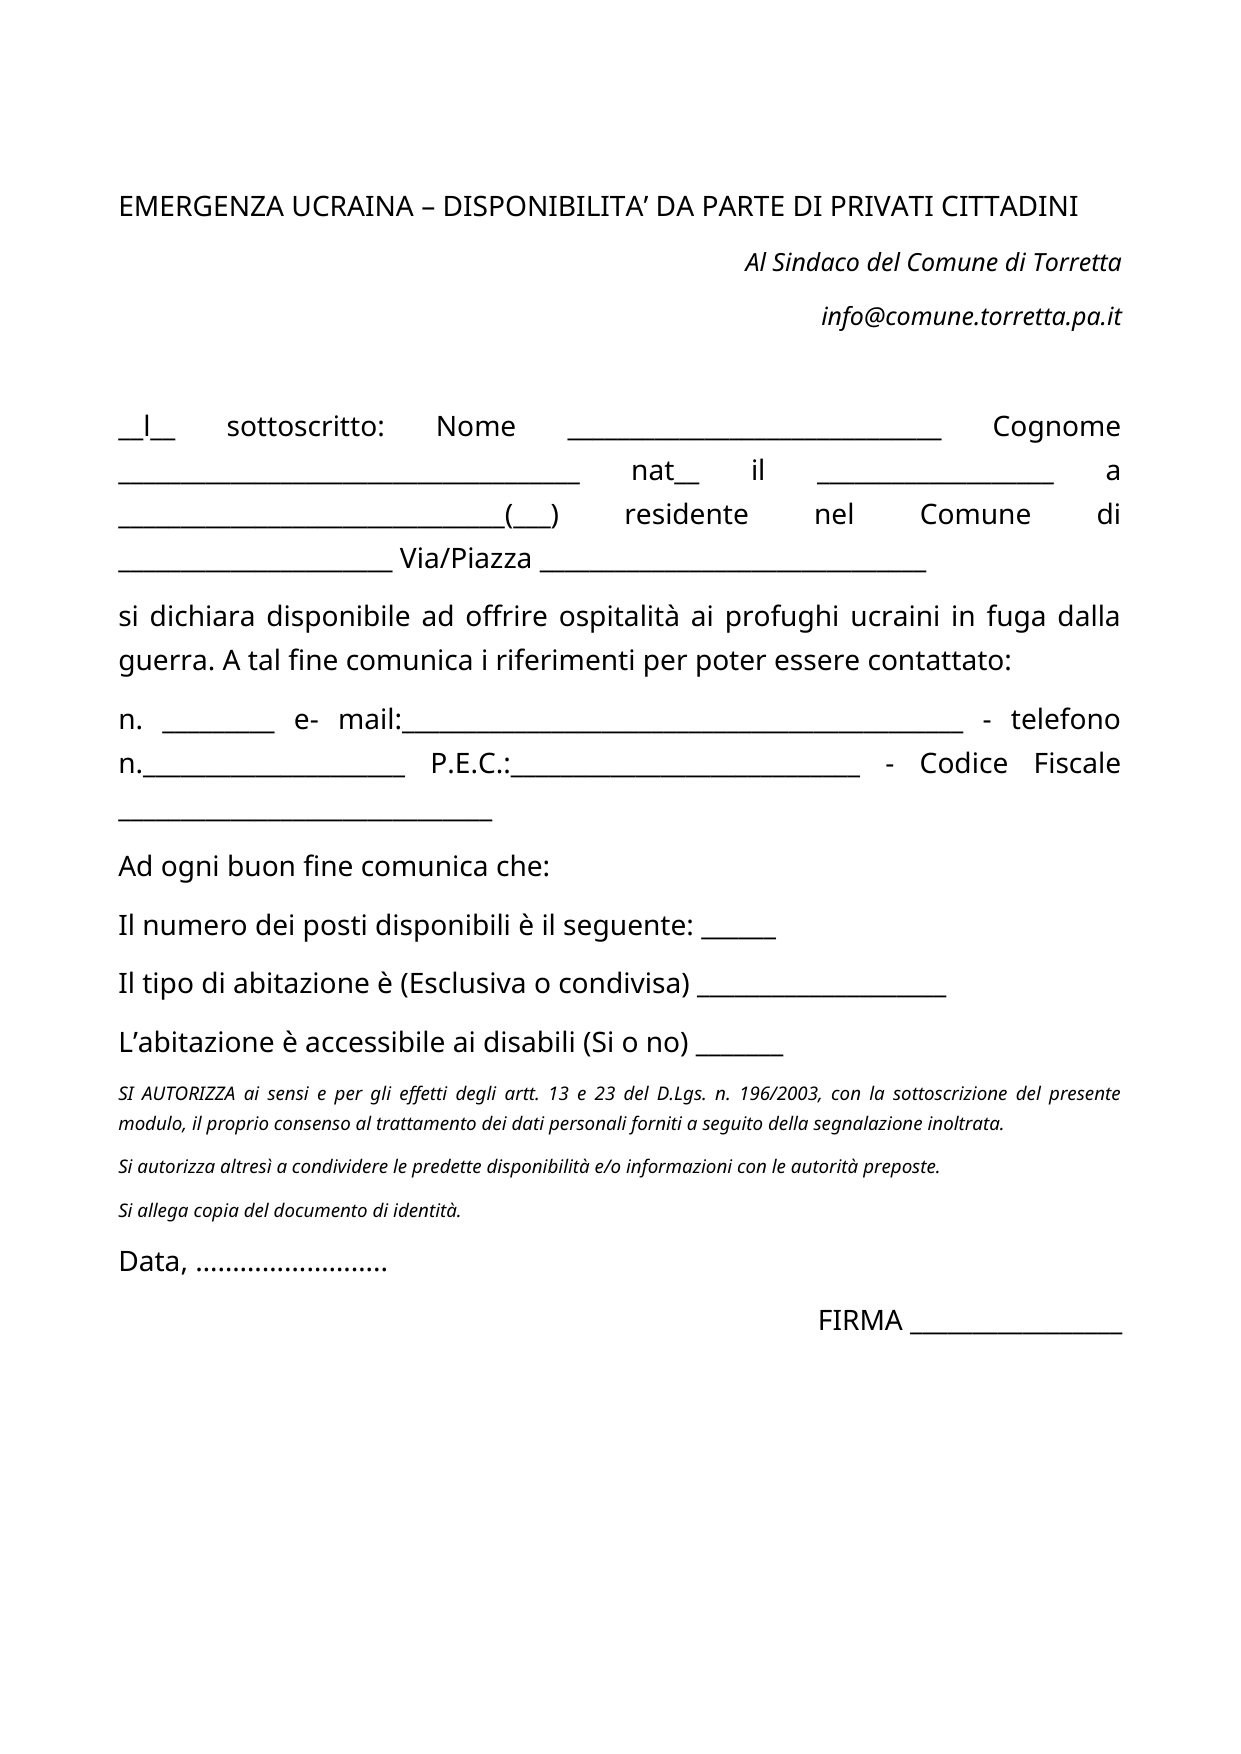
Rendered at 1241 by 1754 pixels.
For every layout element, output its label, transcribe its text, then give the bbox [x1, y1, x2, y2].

text EMERGENZA UCRAINA – DISPONIBILITA’ DA PARTE DI PRIVATI CITTADINI [118, 186, 1122, 224]
text Il numero dei posti disponibili è il seguente: ______ [118, 905, 1122, 943]
text SI AUTORIZZA ai sensi e per gli effetti degli artt. 13 e 23 del D.Lgs. n. 196/2003, con la sottoscrizione del presente modulo, il proprio consenso al trattamento dei dati personali forniti a seguito della segnalazione inoltrata. [118, 1081, 1122, 1136]
text Al Sindaco del Comune di Torretta [118, 244, 1122, 279]
text L’abitazione è accessibile ai disabili (Si o no) _______ [118, 1022, 1122, 1060]
text Ad ogni buon fine comunica che: [118, 846, 1122, 884]
text Data, …………………….. [118, 1242, 1122, 1280]
text si dichiara disponibile ad offrire ospitalità ai profughi ucraini in fuga dalla guerra. A tal fine comunica i riferimenti per poter essere contattato: [118, 597, 1122, 679]
text Si allega copia del documento di identità. [118, 1198, 1122, 1223]
text info@comune.torretta.pa.it [118, 298, 1122, 332]
text FIRMA _________________ [118, 1300, 1122, 1338]
text Si autorizza altresì a condividere le predette disponibilità e/o informazioni con le autorità preposte. [118, 1154, 1122, 1179]
text n. _________ e- mail:_____________________________________________ - telefono n._____________________ P.E.C.:____________________________ - Codice Fiscale ______________________________ [118, 699, 1122, 826]
text __l__ sottoscritto: Nome ______________________________ Cognome _____________________________________ nat__ il ___________________ a _______________________________(___) residente nel Comune di ______________________ Via/Piazza _______________________________ [118, 406, 1122, 576]
text Il tipo di abitazione è (Esclusiva o condivisa) ____________________ [118, 963, 1122, 1002]
